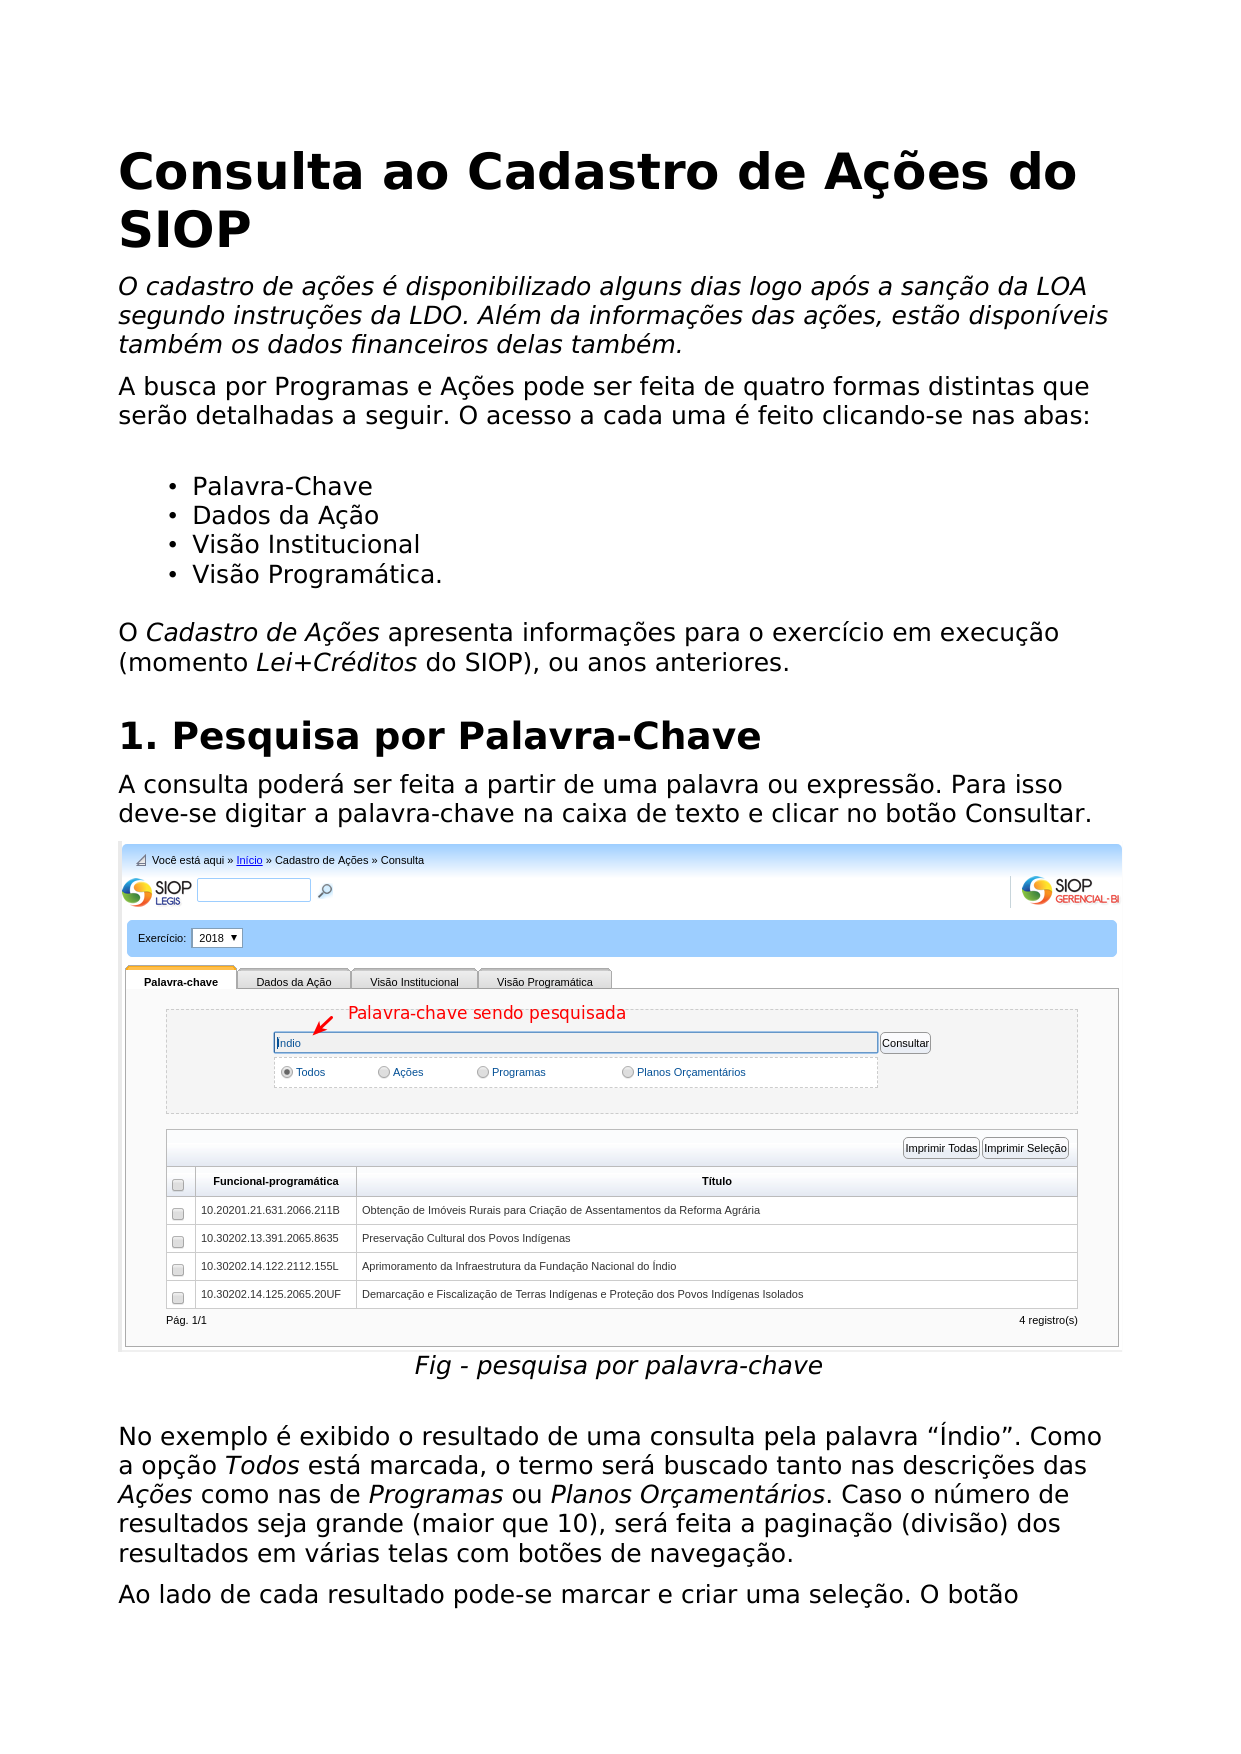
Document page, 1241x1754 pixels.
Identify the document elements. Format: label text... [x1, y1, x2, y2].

list Visão Institucional [177, 531, 1122, 560]
text A busca por Programas e Ações pode ser feita de quatro formas distintas que serão detalhadas a seguir. O acesso a cada uma é feito clicando-se nas abas: [118, 372, 1122, 430]
picture [118, 841, 1123, 1352]
text Fig - pesquisa por palavra-chave [118, 1352, 1122, 1380]
text No exemplo é exibido o resultado de uma consulta pela palavra “Índio”. Como a opção Todos está marcada, o termo será buscado tanto nas descrições das Ações como nas de Programas ou Planos Orçamentários. Caso o número de resultados seja grande (maior que 10), será feita a paginação (divisão) dos resultados em várias telas com botões de navegação. [118, 1422, 1122, 1568]
subtitle Consulta ao Cadastro de Ações do SIOP [118, 143, 1122, 259]
text Ao lado de cada resultado pode-se marcar e criar uma seleção. O botão [118, 1580, 1122, 1609]
text O Cadastro de Ações apresenta informações para o exercício em execução (momento Lei+Créditos do SIOP), ou anos anteriores. [118, 618, 1122, 677]
list Palavra-Chave [177, 472, 1122, 502]
list Visão Programática. [177, 560, 1122, 589]
text O cadastro de ações é disponibilizado alguns dias logo após a sanção da LOA segundo instruções da LDO. Além da informações das ações, estão disponíveis também os dados financeiros delas também. [118, 272, 1122, 359]
list Dados da Ação [177, 502, 1122, 531]
subtitle 1. Pesquisa por Palavra-Chave [118, 714, 1122, 758]
text A consulta poderá ser feita a partir de uma palavra ou expressão. Para isso deve-se digitar a palavra-chave na caixa de texto e clicar no botão Consultar. [118, 771, 1122, 829]
